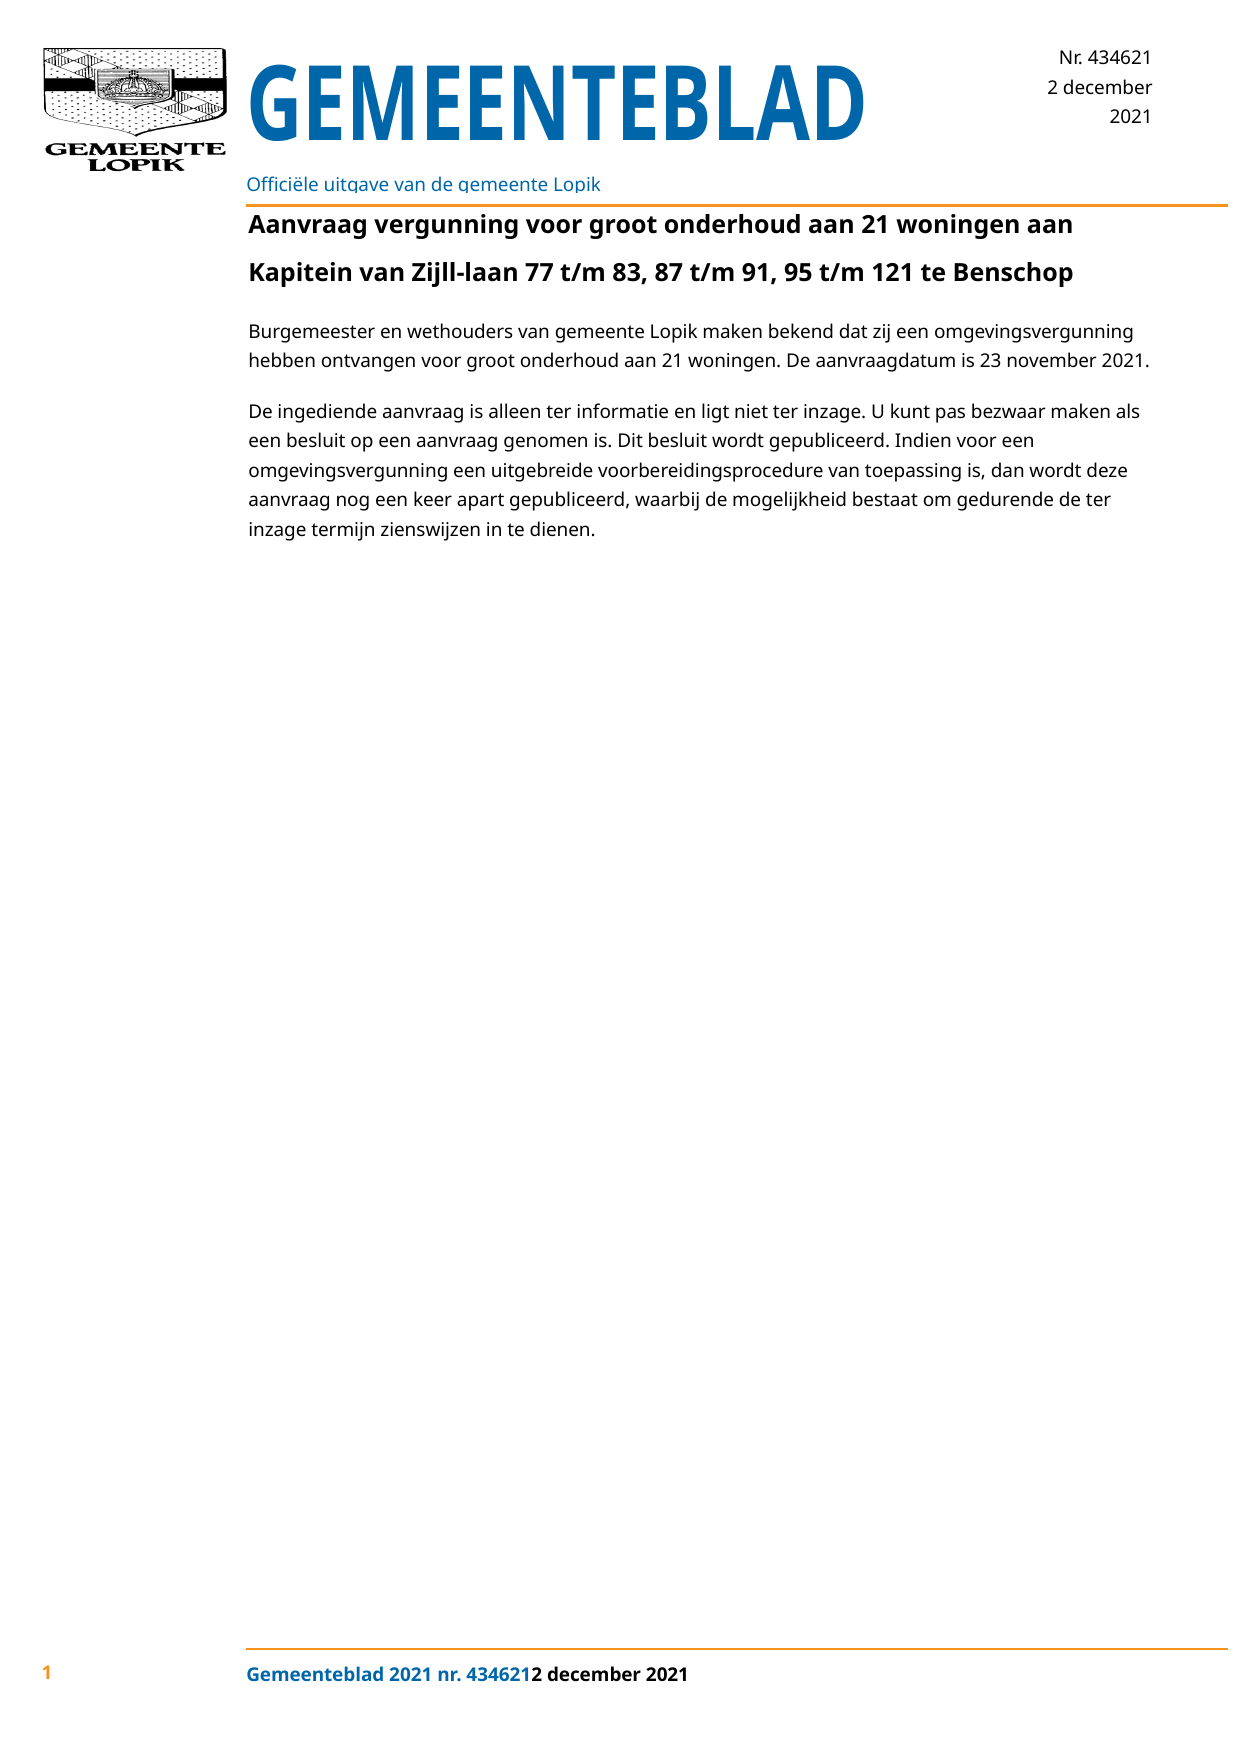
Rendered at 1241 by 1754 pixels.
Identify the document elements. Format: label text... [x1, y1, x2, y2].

text De ingediende aanvraag is alleen ter informatie en ligt niet ter inzage. U kunt pas bezwaar maken als een besluit op een aanvraag genomen is. Dit besluit wordt gepubliceerd. Indien voor een omgevingsvergunning een uitgebreide voorbereidingsprocedure van toepassing is, dan wordt deze aanvraag nog een keer apart gepubliceerd, waarbij de mogelijkheid bestaat om gedurende de ter inzage termijn zienswijzen in te dienen. [248, 398, 1152, 542]
text Burgemeester en wethouders van gemeente Lopik maken bekend dat zij een omgevingsvergunning hebben ontvangen voor groot onderhoud aan 21 woningen. De aanvraagdatum is 23 november 2021. [248, 318, 1152, 373]
text Aanvraag vergunning voor groot onderhoud aan 21 woningen aan Kapitein van Zijll-laan 77 t/m 83, 87 t/m 91, 95 t/m 121 te Benschop [248, 207, 1152, 288]
picture [41, 47, 231, 172]
